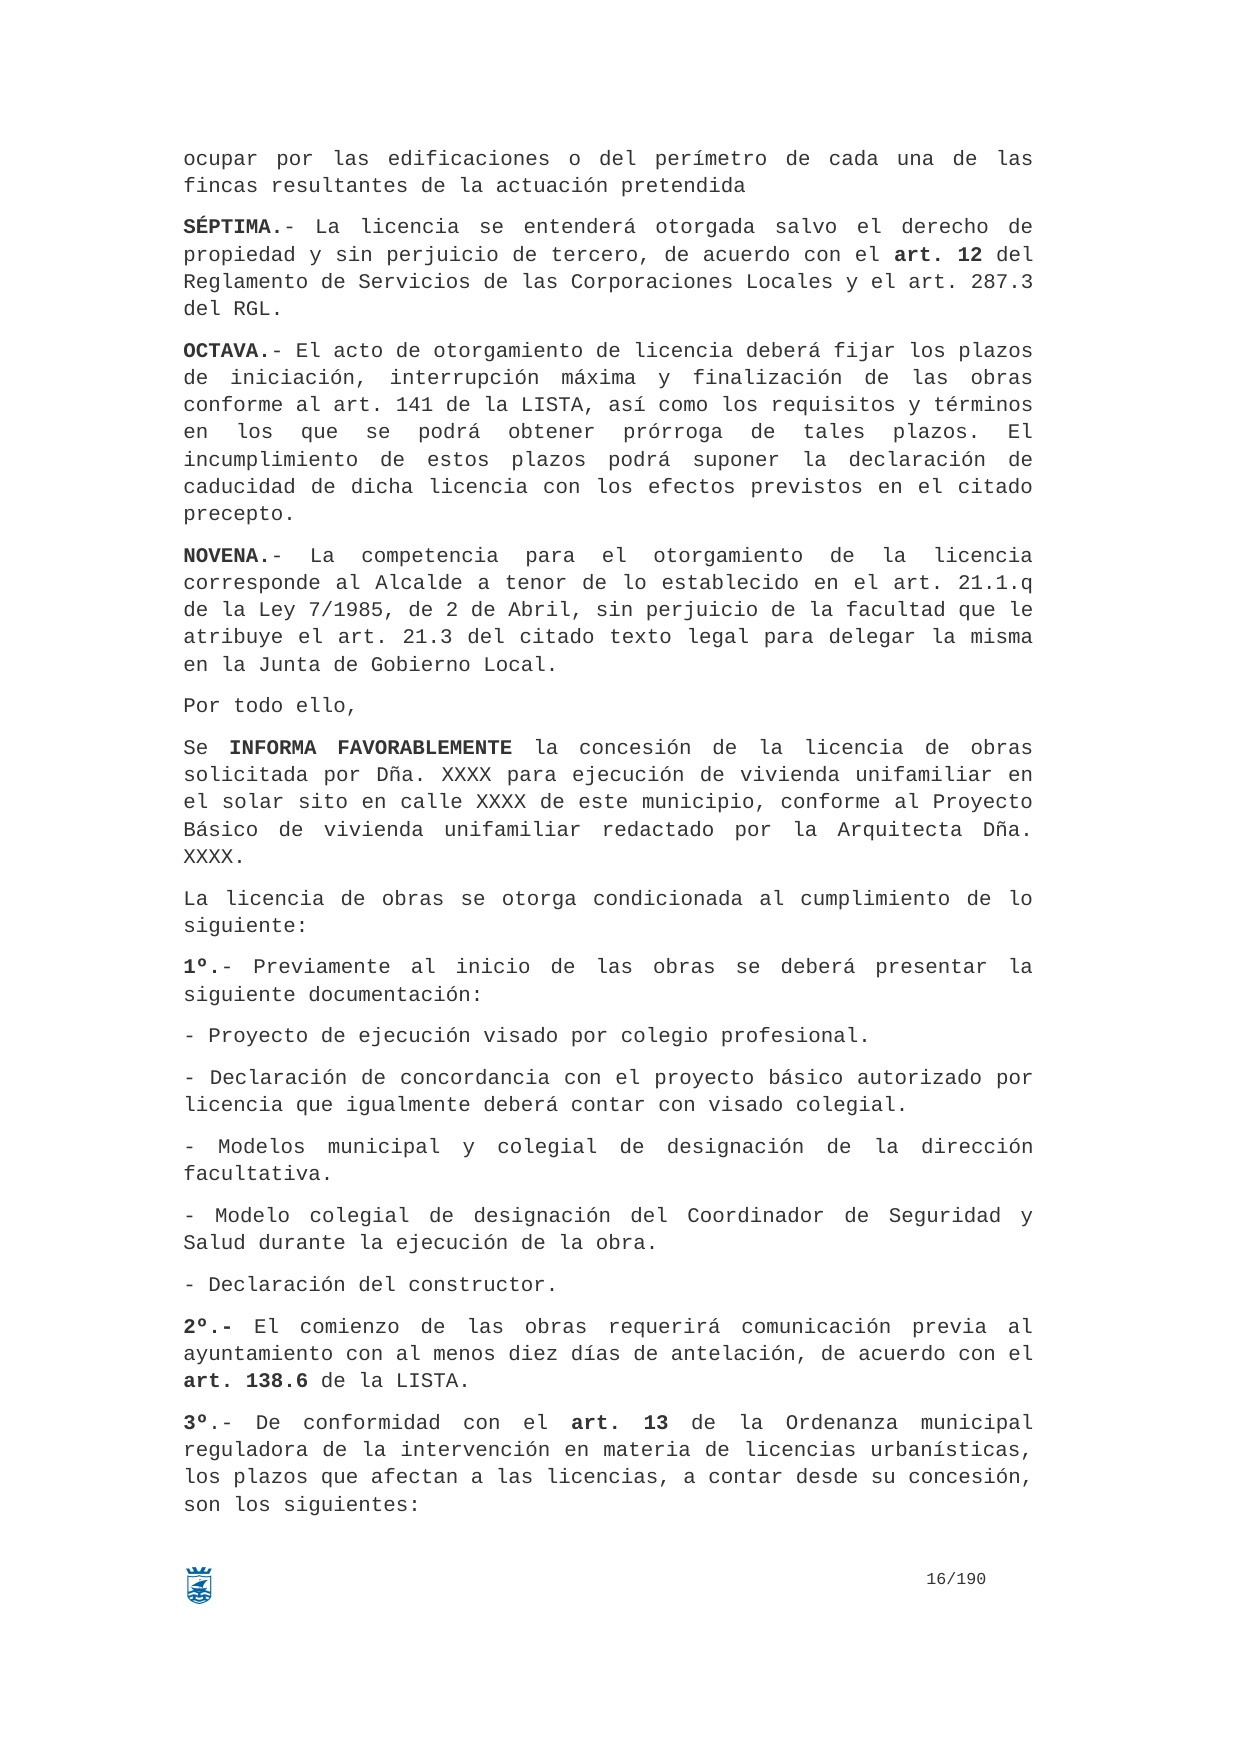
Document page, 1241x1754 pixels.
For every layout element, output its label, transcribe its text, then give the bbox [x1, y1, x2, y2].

text - Modelos municipal y colegial de designación de la dirección facultativa. [183, 1136, 1033, 1187]
text - Declaración de concordancia con el proyecto básico autorizado por licencia que igualmente deberá contar con visado colegial. [183, 1067, 1033, 1118]
text NOVENA.- La competencia para el otorgamiento de la licencia corresponde al Alcalde a tenor de lo establecido en el art. 21.1.q de la Ley 7/1985, de 2 de Abril, sin perjuicio de la facultad que le atribuye el art. 21.3 del citado texto legal para delegar la misma en la Junta de Gobierno Local. [183, 545, 1033, 677]
picture [183, 1562, 214, 1607]
text - Declaración del constructor. [183, 1274, 1033, 1298]
text 1º.- Previamente al inicio de las obras se deberá presentar la siguiente documentación: [183, 957, 1033, 1007]
text - Proyecto de ejecución visado por colegio profesional. [183, 1026, 1033, 1049]
text ocupar por las edificaciones o del perímetro de cada una de las fincas resultantes de la actuación pretendida [183, 148, 1033, 198]
text Se INFORMA FAVORABLEMENTE la concesión de la licencia de obras solicitada por Dña. XXXX para ejecución de vivienda unifamiliar en el solar sito en calle XXXX de este municipio, conforme al Proyecto Básico de vivienda unifamiliar redactado por la Arquitecta Dña. XXXX. [183, 737, 1033, 869]
text - Modelo colegial de designación del Coordinador de Seguridad y Salud durante la ejecución de la obra. [183, 1205, 1033, 1256]
text La licencia de obras se otorga condicionada al cumplimiento de lo siguiente: [183, 888, 1033, 938]
text 2º.- El comienzo de las obras requerirá comunicación previa al ayuntamiento con al menos diez días de antelación, de acuerdo con el art. 138.6 de la LISTA. [183, 1316, 1033, 1394]
text SÉPTIMA.- La licencia se entenderá otorgada salvo el derecho de propiedad y sin perjuicio de tercero, de acuerdo con el art. 12 del Reglamento de Servicios de las Corporaciones Locales y el art. 287.3 del RGL. [183, 217, 1033, 322]
text OCTAVA.- El acto de otorgamiento de licencia deberá fijar los plazos de iniciación, interrupción máxima y finalización de las obras conforme al art. 141 de la LISTA, así como los requisitos y términos en los que se podrá obtener prórroga de tales plazos. El incumplimiento de estos plazos podrá suponer la declaración de caducidad de dicha licencia con los efectos previstos en el citado precepto. [183, 340, 1033, 527]
text 3º.- De conformidad con el art. 13 de la Ordenanza municipal reguladora de la intervención en materia de licencias urbanísticas, los plazos que afectan a las licencias, a contar desde su concesión, son los siguientes: [183, 1412, 1033, 1517]
text Por todo ello, [183, 695, 1033, 719]
